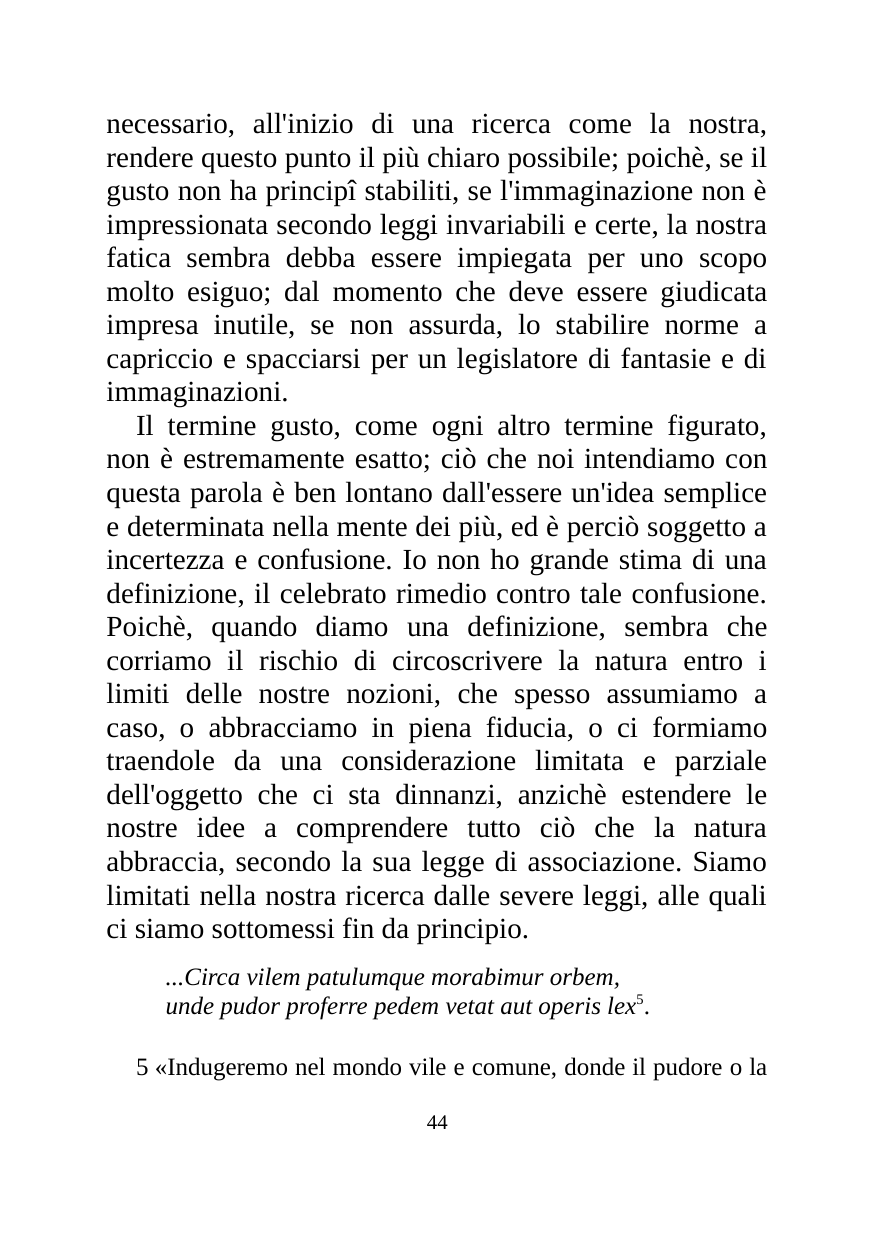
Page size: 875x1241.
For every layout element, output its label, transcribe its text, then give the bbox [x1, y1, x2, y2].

text «Indugeremo nel mondo vile e comune, donde il pudore o la [106, 1052, 768, 1080]
text Il termine gusto, come ogni altro termine figurato, non è estremamente esatto; ciò che noi intendiamo con questa parola è ben lontano dall'essere un'idea semplice e determinata nella mente dei più, ed è perciò soggetto a incertezza e confusione. Io non ho grande stima di una definizione, il celebrato rimedio contro tale confusione. Poichè, quando diamo una definizione, sembra che corriamo il rischio di circoscrivere la natura entro i limiti delle nostre nozioni, che spesso assumiamo a caso, o abbracciamo in piena fiducia, o ci formiamo traendole da una considerazione limitata e parziale dell'oggetto che ci sta dinnanzi, anzichè estendere le nostre idee a comprendere tutto ciò che la natura abbraccia, secondo la sua legge di associazione. Siamo limitati nella nostra ricerca dalle severe leggi, alle quali ci siamo sottomessi fin da principio. [106, 408, 768, 945]
text necessario, all'inizio di una ricerca come la nostra, rendere questo punto il più chiaro possibile; poichè, se il gusto non ha principî stabiliti, se l'immaginazione non è impressionata secondo leggi invariabili e certe, la nostra fatica sembra debba essere impiegata per uno scopo molto esiguo; dal momento che deve essere giudicata impresa inutile, se non assurda, lo stabilire norme a capriccio e spacciarsi per un legislatore di fantasie e di immaginazioni. [106, 106, 768, 408]
text ...Circa vilem patulumque morabimur orbem, unde pudor proferre pedem vetat aut operis lex. [165, 962, 768, 1020]
